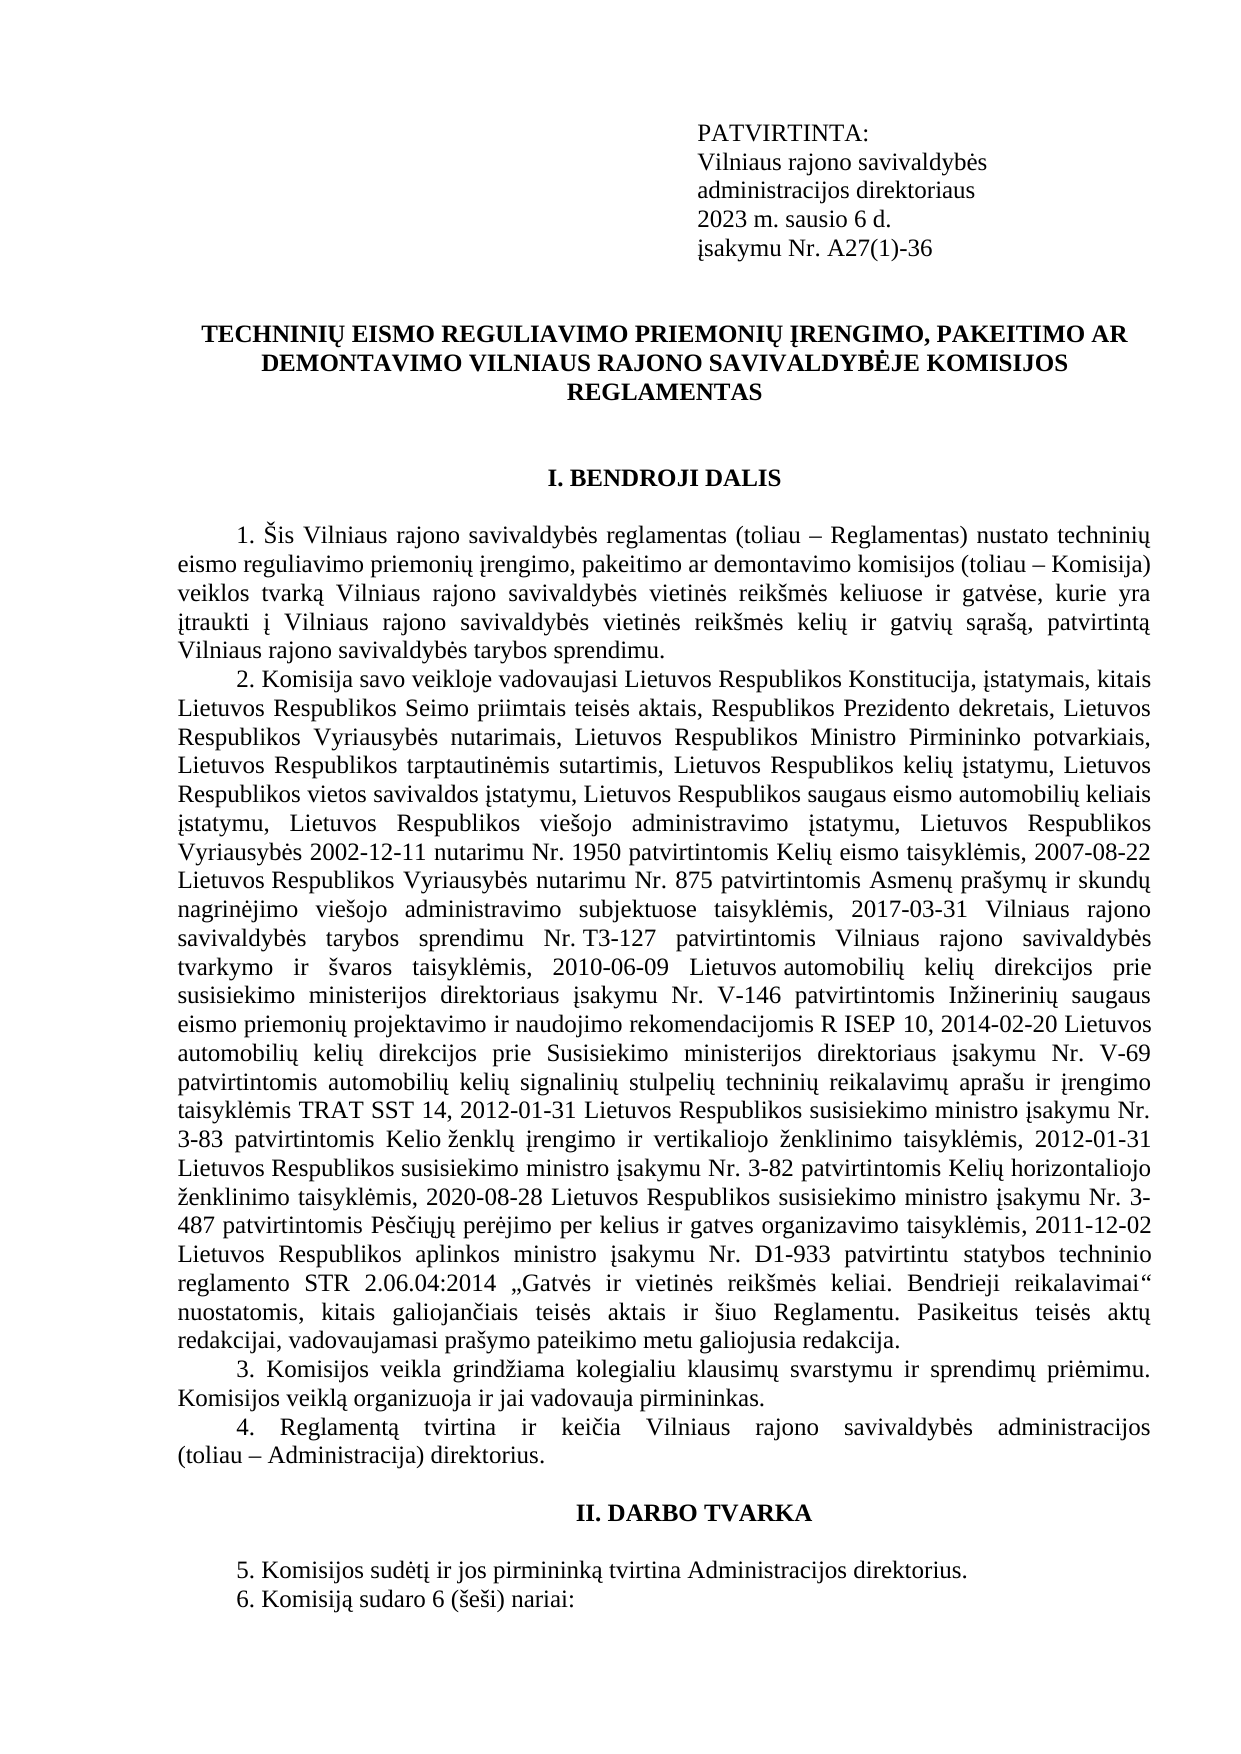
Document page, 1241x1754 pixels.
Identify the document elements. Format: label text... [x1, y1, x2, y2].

text 5. Komisijos sudėtį ir jos pirmininką tvirtina Administracijos direktorius. [177, 1556, 1152, 1584]
text 2023 m. sausio 6 d. [177, 204, 1152, 233]
text II. DARBO TVARKA [177, 1498, 1152, 1527]
text I. BENDROJI DALIS [177, 463, 1152, 492]
text 4. Reglamentą tvirtina ir keičia Vilniaus rajono savivaldybės administracijos (toliau – Administracija) direktorius. [177, 1412, 1152, 1469]
text įsakymu Nr. A27(1)-36 [177, 233, 1152, 262]
text Vilniaus rajono savivaldybės [177, 147, 1152, 176]
text 6. Komisiją sudaro 6 (šeši) nariai: [177, 1584, 1152, 1613]
text TECHNINIŲ EISMO REGULIAVIMO PRIEMONIŲ ĮRENGIMO, PAKEITIMO AR DEMONTAVIMO VILNIAUS RAJONO SAVIVALDYBĖJE KOMISIJOS REGLAMENTAS [177, 319, 1152, 406]
text 3. Komisijos veikla grindžiama kolegialiu klausimų svarstymu ir sprendimų priėmimu. Komisijos veiklą organizuoja ir jai vadovauja pirmininkas. [177, 1354, 1152, 1412]
text administracijos direktoriaus [177, 176, 1152, 204]
text 1. Šis Vilniaus rajono savivaldybės reglamentas (toliau – Reglamentas) nustato techninių eismo reguliavimo priemonių įrengimo, pakeitimo ar demontavimo komisijos (toliau – Komisija) veiklos tvarką Vilniaus rajono savivaldybės vietinės reikšmės keliuose ir gatvėse, kurie yra įtraukti į Vilniaus rajono savivaldybės vietinės reikšmės kelių ir gatvių sąrašą, patvirtintą Vilniaus rajono savivaldybės tarybos sprendimu. [177, 521, 1152, 664]
text 2. Komisija savo veikloje vadovaujasi Lietuvos Respublikos Konstitucija, įstatymais, kitais Lietuvos Respublikos Seimo priimtais teisės aktais, Respublikos Prezidento dekretais, Lietuvos Respublikos Vyriausybės nutarimais, Lietuvos Respublikos Ministro Pirmininko potvarkiais, Lietuvos Respublikos tarptautinėmis sutartimis, Lietuvos Respublikos kelių įstatymu, Lietuvos Respublikos vietos savivaldos įstatymu, Lietuvos Respublikos saugaus eismo automobilių keliais įstatymu, Lietuvos Respublikos viešojo administravimo įstatymu, Lietuvos Respublikos Vyriausybės 2002-12-11 nutarimu Nr. 1950 patvirtintomis Kelių eismo taisyklėmis, 2007-08-22 Lietuvos Respublikos Vyriausybės nutarimu Nr. 875 patvirtintomis Asmenų prašymų ir skundų nagrinėjimo viešojo administravimo subjektuose taisyklėmis, 2017-03-31 Vilniaus rajono savivaldybės tarybos sprendimu Nr. T3-127 patvirtintomis Vilniaus rajono savivaldybės tvarkymo ir švaros taisyklėmis, 2010-06-09 Lietuvos automobilių kelių direkcijos prie susisiekimo ministerijos direktoriaus įsakymu Nr. V-146 patvirtintomis Inžinerinių saugaus eismo priemonių projektavimo ir naudojimo rekomendacijomis R ISEP 10, 2014-02-20 Lietuvos automobilių kelių direkcijos prie Susisiekimo ministerijos direktoriaus įsakymu Nr. V-69 patvirtintomis automobilių kelių signalinių stulpelių techninių reikalavimų aprašu ir įrengimo taisyklėmis TRAT SST 14, 2012-01-31 Lietuvos Respublikos susisiekimo ministro įsakymu Nr. 3-83 patvirtintomis Kelio ženklų įrengimo ir vertikaliojo ženklinimo taisyklėmis, 2012-01-31 Lietuvos Respublikos susisiekimo ministro įsakymu Nr. 3-82 patvirtintomis Kelių horizontaliojo ženklinimo taisyklėmis, 2020-08-28 Lietuvos Respublikos susisiekimo ministro įsakymu Nr. 3-487 patvirtintomis Pėsčiųjų perėjimo per kelius ir gatves organizavimo taisyklėmis, 2011-12-02 Lietuvos Respublikos aplinkos ministro įsakymu Nr. D1-933 patvirtintu statybos techninio reglamento STR 2.06.04:2014 „Gatvės ir vietinės reikšmės keliai. Bendrieji reikalavimai“ nuostatomis, kitais galiojančiais teisės aktais ir šiuo Reglamentu. Pasikeitus teisės aktų redakcijai, vadovaujamasi prašymo pateikimo metu galiojusia redakcija. [177, 664, 1152, 1354]
text PATVIRTINTA: [177, 118, 1152, 147]
